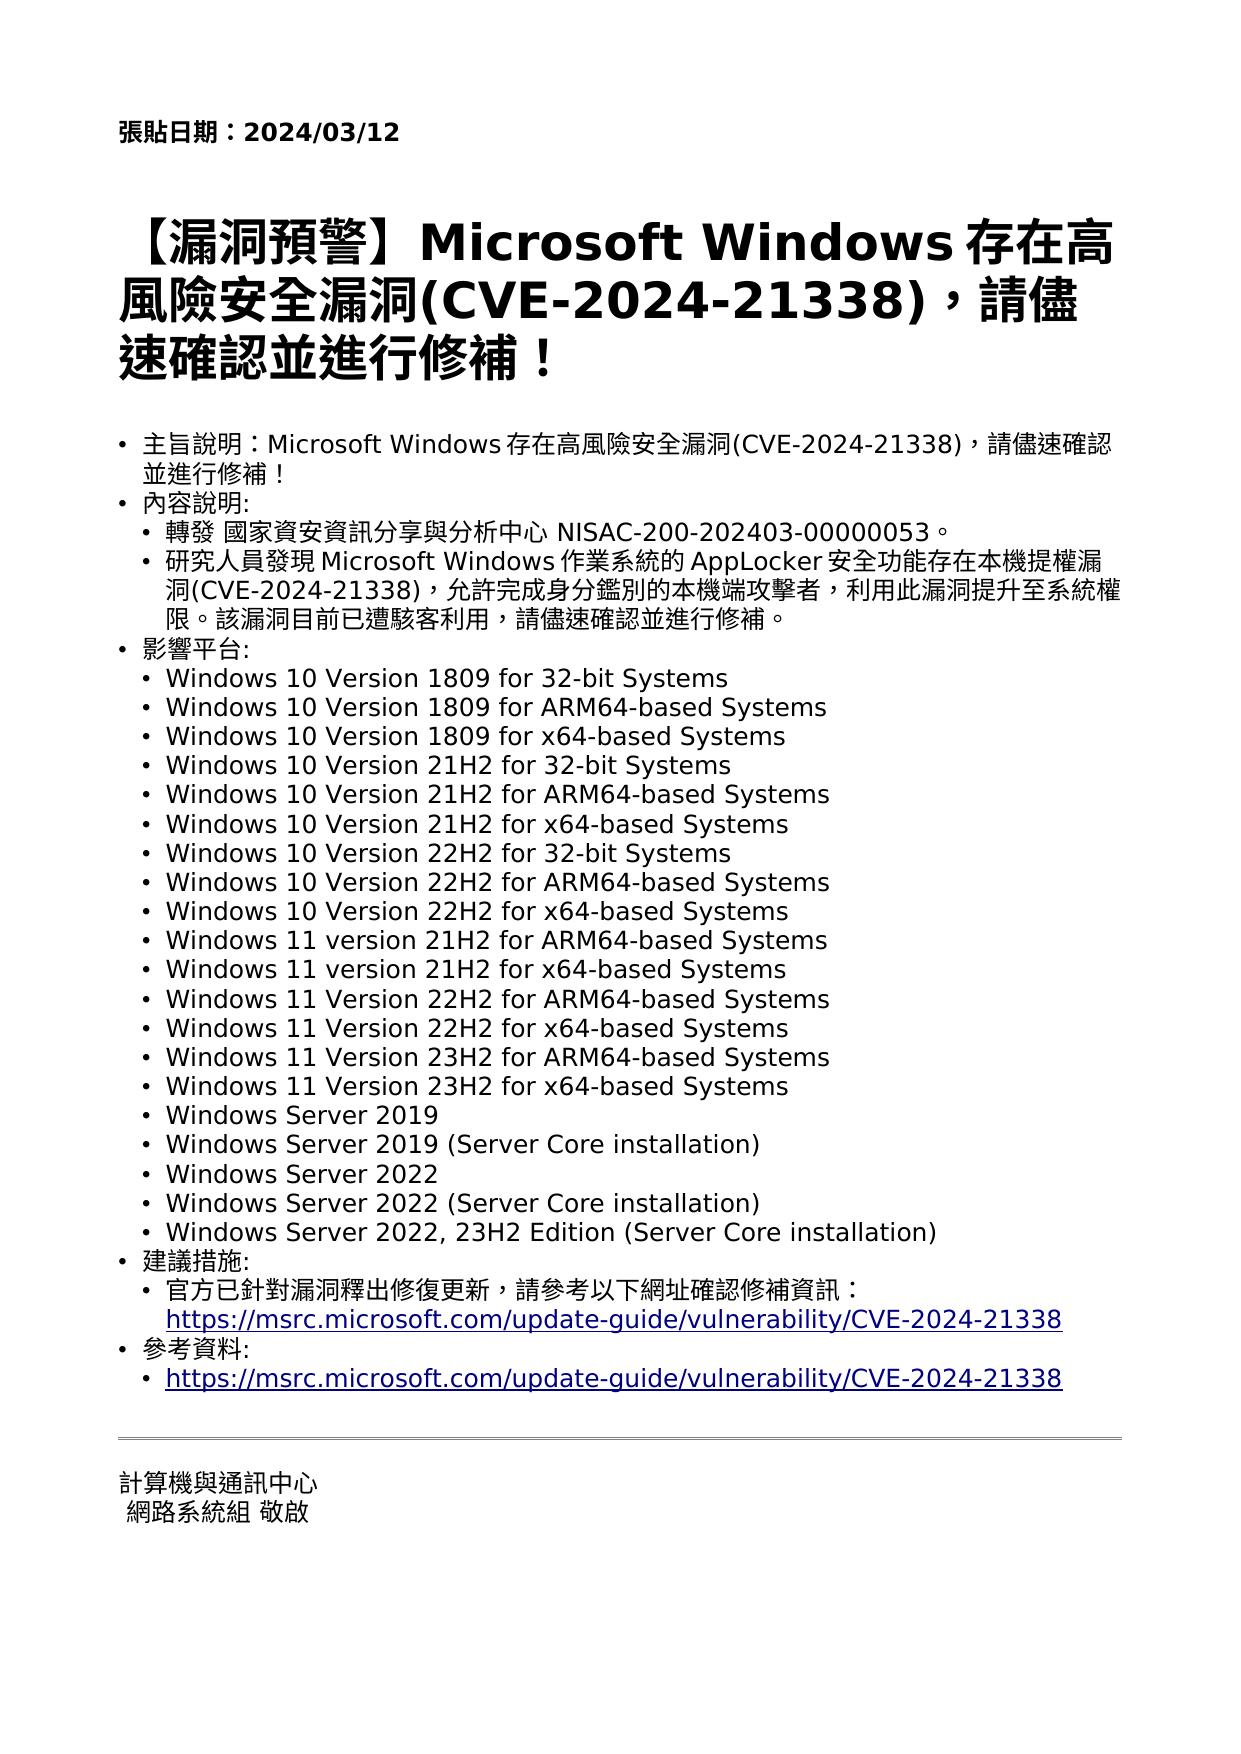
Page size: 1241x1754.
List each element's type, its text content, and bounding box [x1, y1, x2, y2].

list Windows 10 Version 21H2 for ARM64-based Systems [142, 781, 1122, 810]
list Windows 10 Version 22H2 for x64-based Systems [142, 897, 1122, 926]
list 內容說明: [118, 489, 1122, 518]
list Windows 10 Version 1809 for ARM64-based Systems [142, 693, 1122, 722]
list 影響平台: [118, 635, 1122, 664]
list 研究人員發現Microsoft Windows作業系統的AppLocker安全功能存在本機提權漏洞(CVE-2024-21338)，允許完成身分鑑別的本機端攻擊者，利用此漏洞提升至系統權限。該漏洞目前已遭駭客利用，請儘速確認並進行修補。 [142, 547, 1122, 635]
list Windows 10 Version 1809 for 32-bit Systems [142, 664, 1122, 693]
list Windows 11 Version 23H2 for ARM64-based Systems [142, 1043, 1122, 1072]
list Windows 10 Version 21H2 for x64-based Systems [142, 810, 1122, 839]
subtitle 【漏洞預警】Microsoft Windows存在高風險安全漏洞(CVE-2024-21338)，請儘速確認並進行修補！ [118, 214, 1122, 389]
list Windows Server 2022 [142, 1160, 1122, 1189]
list Windows Server 2019 [142, 1101, 1122, 1131]
list Windows 10 Version 1809 for x64-based Systems [142, 722, 1122, 751]
list 轉發 國家資安資訊分享與分析中心 NISAC-200-202403-00000053。 [142, 518, 1122, 547]
list Windows Server 2022 (Server Core installation) [142, 1189, 1122, 1218]
list Windows 11 version 21H2 for ARM64-based Systems [142, 926, 1122, 956]
list Windows 10 Version 22H2 for 32-bit Systems [142, 839, 1122, 868]
list Windows 11 version 21H2 for x64-based Systems [142, 956, 1122, 985]
list Windows 10 Version 22H2 for ARM64-based Systems [142, 868, 1122, 897]
list 參考資料: [118, 1335, 1122, 1364]
list https://msrc.microsoft.com/update-guide/vulnerability/CVE-2024-21338 [142, 1364, 1122, 1393]
list Windows Server 2019 (Server Core installation) [142, 1131, 1122, 1160]
list Windows Server 2022, 23H2 Edition (Server Core installation) [142, 1218, 1122, 1247]
list Windows 11 Version 22H2 for x64-based Systems [142, 1014, 1122, 1043]
list Windows 10 Version 21H2 for 32-bit Systems [142, 751, 1122, 781]
list Windows 11 Version 23H2 for x64-based Systems [142, 1072, 1122, 1101]
list 建議措施: [118, 1247, 1122, 1276]
text 計算機與通訊中心 網路系統組 敬啟 [118, 1469, 1122, 1527]
text 張貼日期：2024/03/12 [118, 118, 1122, 176]
list Windows 11 Version 22H2 for ARM64-based Systems [142, 985, 1122, 1014]
list 官方已針對漏洞釋出修復更新，請參考以下網址確認修補資訊： https://msrc.microsoft.com/update-guide/vulnerability/CVE-2024-21338 [142, 1276, 1122, 1335]
list 主旨說明：Microsoft Windows存在高風險安全漏洞(CVE-2024-21338)，請儘速確認並進行修補！ [118, 431, 1122, 489]
